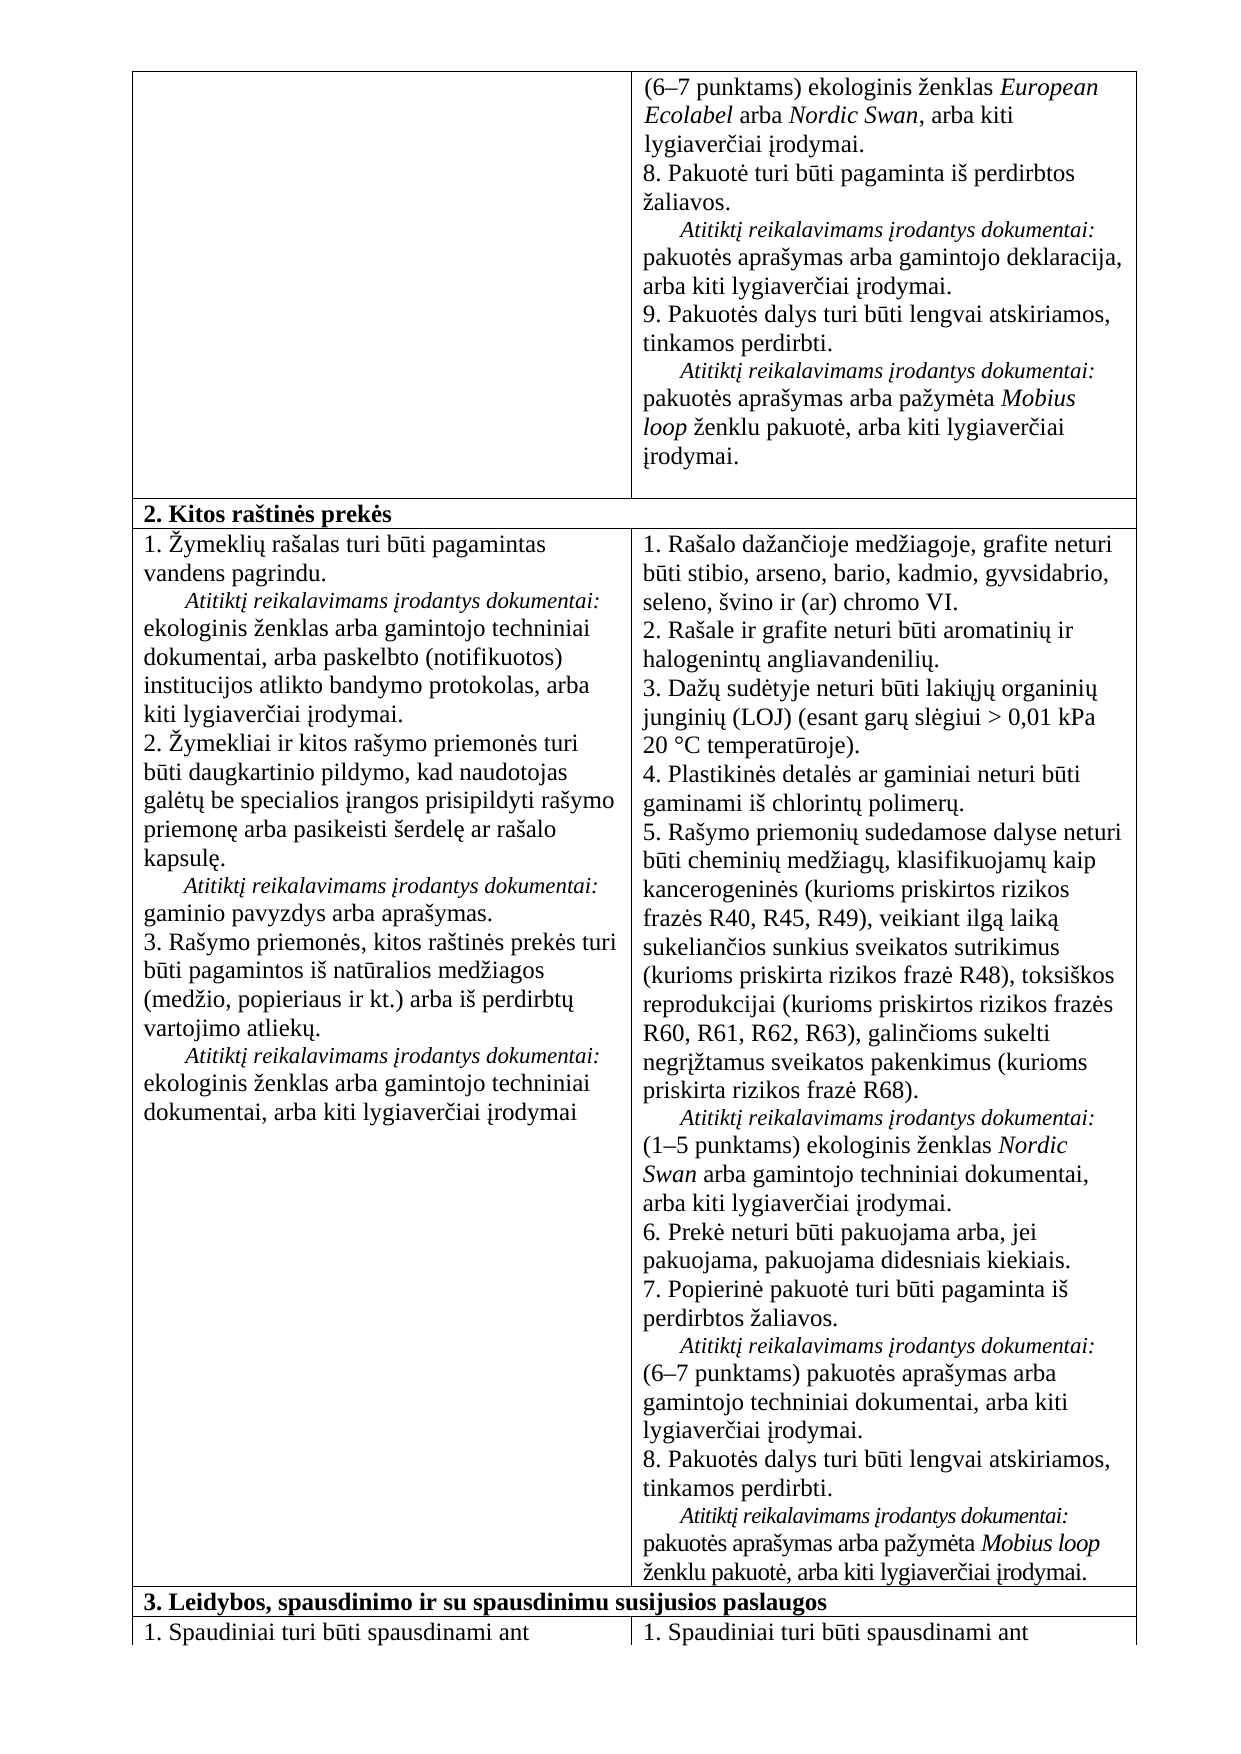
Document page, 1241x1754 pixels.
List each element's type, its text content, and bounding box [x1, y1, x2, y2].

table_cell 1. Rašalo dažančioje medžiagoje, grafite neturi būti stibio, arseno, bario, kadmio, gyvsidabrio, seleno, švino ir (ar) chromo VI. 2. Rašale ir grafite neturi būti aromatinių ir halogenintų angliavandenilių. 3. Dažų sudėtyje neturi būti lakiųjų organinių junginių (LOJ) (esant garų slėgiui > 0,01 kPa 20 °C temperatūroje). 4. Plastikinės detalės ar gaminiai neturi būti gaminami iš chlorintų polimerų. 5. Rašymo priemonių sudedamose dalyse neturi būti cheminių medžiagų, klasifikuojamų kaip kancerogeninės (kurioms priskirtos rizikos frazės R40, R45, R49), veikiant ilgą laiką sukeliančios sunkius sveikatos sutrikimus (kurioms priskirta rizikos frazė R48), toksiškos reprodukcijai (kurioms priskirtos rizikos frazės R60, R61, R62, R63), galinčioms sukelti negrįžtamus sveikatos pakenkimus (kurioms priskirta rizikos frazė R68). Atitiktį reikalavimams įrodantys dokumentai: (1–5 punktams) ekologinis ženklas Nordic Swan arba gamintojo techniniai dokumentai, arba kiti lygiaverčiai įrodymai. 6. Prekė neturi būti pakuojama arba, jei pakuojama, pakuojama didesniais kiekiais. 7. Popierinė pakuotė turi būti pagaminta iš perdirbtos žaliavos. Atitiktį reikalavimams įrodantys dokumentai: (6–7 punktams) pakuotės aprašymas arba gamintojo techniniai dokumentai, arba kiti lygiaverčiai įrodymai. 8. Pakuotės dalys turi būti lengvai atskiriamos, tinkamos perdirbti. Atitiktį reikalavimams įrodantys dokumentai: pakuotės aprašymas arba pažymėta Mobius loop ženklu pakuotė, arba kiti lygiaverčiai įrodymai. [632, 529, 1136, 1586]
table_cell (6–7 punktams) ekologinis ženklas European Ecolabel arba Nordic Swan, arba kiti lygiaverčiai įrodymai. 8. Pakuotė turi būti pagaminta iš perdirbtos žaliavos. Atitiktį reikalavimams įrodantys dokumentai: pakuotės aprašymas arba gamintojo deklaracija, arba kiti lygiaverčiai įrodymai. 9. Pakuotės dalys turi būti lengvai atskiriamos, tinkamos perdirbti. Atitiktį reikalavimams įrodantys dokumentai: pakuotės aprašymas arba pažymėta Mobius loop ženklu pakuotė, arba kiti lygiaverčiai įrodymai. [632, 72, 1136, 498]
table_cell 1. Spaudiniai turi būti spausdinami ant [632, 1617, 1136, 1645]
table_cell 3. Leidybos, spausdinimo ir su spausdinimu susijusios paslaugos [133, 1587, 1136, 1616]
table_cell [133, 72, 631, 498]
table_cell 1. Žymeklių rašalas turi būti pagamintas vandens pagrindu. Atitiktį reikalavimams įrodantys dokumentai: ekologinis ženklas arba gamintojo techniniai dokumentai, arba paskelbto (notifikuotos) institucijos atlikto bandymo protokolas, arba kiti lygiaverčiai įrodymai. 2. Žymekliai ir kitos rašymo priemonės turi būti daugkartinio pildymo, kad naudotojas galėtų be specialios įrangos prisipildyti rašymo priemonę arba pasikeisti šerdelę ar rašalo kapsulę. Atitiktį reikalavimams įrodantys dokumentai: gaminio pavyzdys arba aprašymas. 3. Rašymo priemonės, kitos raštinės prekės turi būti pagamintos iš natūralios medžiagos (medžio, popieriaus ir kt.) arba iš perdirbtų vartojimo atliekų. Atitiktį reikalavimams įrodantys dokumentai: ekologinis ženklas arba gamintojo techniniai dokumentai, arba kiti lygiaverčiai įrodymai [133, 529, 631, 1586]
table_cell 2. Kitos raštinės prekės [133, 499, 1136, 528]
table_cell 1. Spaudiniai turi būti spausdinami ant [133, 1617, 631, 1645]
